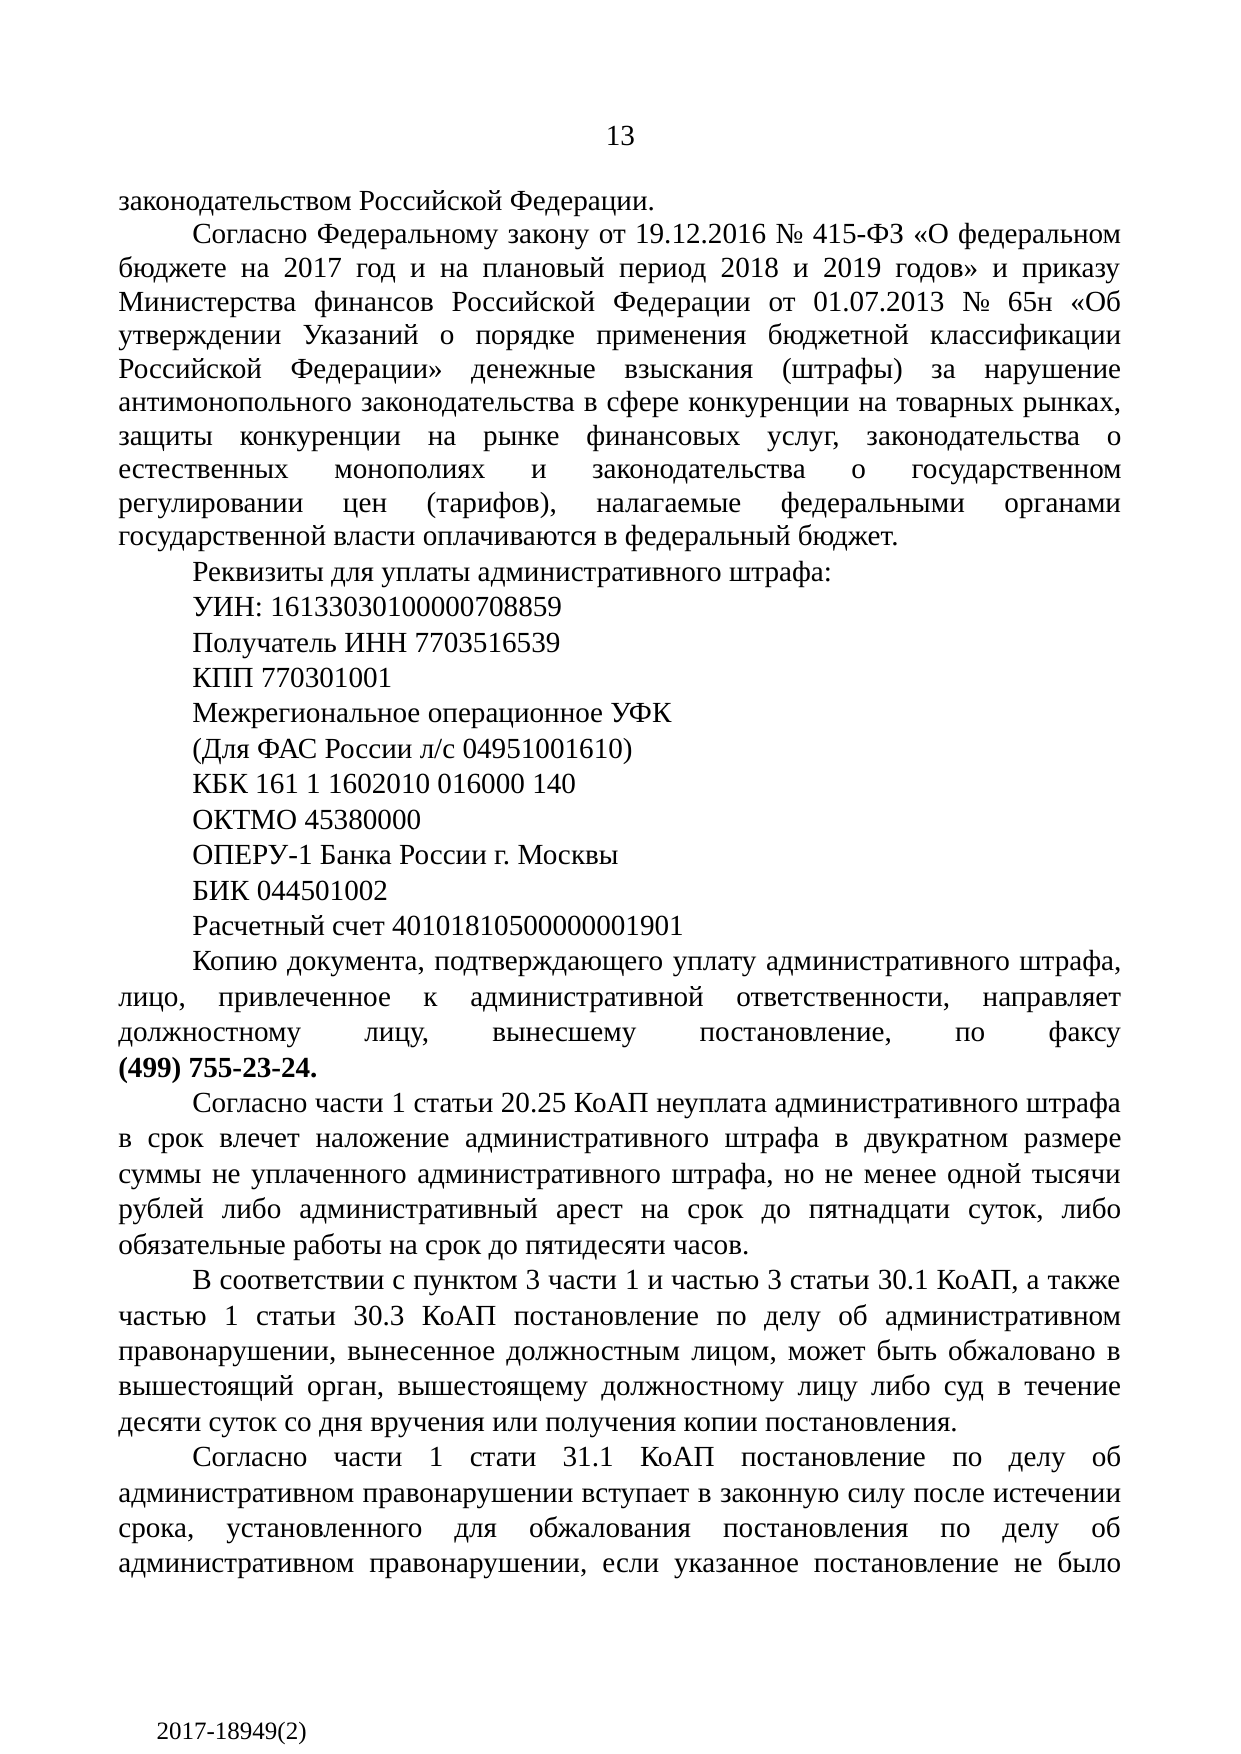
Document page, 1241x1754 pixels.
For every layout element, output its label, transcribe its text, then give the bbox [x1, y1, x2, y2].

text Расчетный счет 40101810500000001901 [118, 906, 1122, 942]
text (Для ФАС России л/с 04951001610) [118, 729, 1122, 764]
text Получатель ИНН 7703516539 [118, 623, 1122, 658]
text Согласно части 1 статьи 20.25 КоАП неуплата административного штрафа в срок влечет наложение административного штрафа в двукратном размере суммы не уплаченного административного штрафа, но не менее одной тысячи рублей либо административный арест на срок до пятнадцати суток, либо обязательные работы на срок до пятидесяти часов. [118, 1083, 1122, 1260]
text БИК 044501002 [118, 871, 1122, 906]
text УИН: 16133030100000708859 [118, 587, 1122, 623]
text Реквизиты для уплаты административного штрафа: [118, 552, 1122, 587]
text КПП 770301001 [118, 658, 1122, 694]
text законодательством Российской Федерации. [118, 181, 1122, 217]
text В соответствии с пунктом 3 части 1 и частью 3 статьи 30.1 КоАП, а также частью 1 статьи 30.3 КоАП постановление по делу об административном правонарушении, вынесенное должностным лицом, может быть обжаловано в вышестоящий орган, вышестоящему должностному лицу либо суд в течение десяти суток со дня вручения или получения копии постановления. [118, 1260, 1122, 1437]
text Копию документа, подтверждающего уплату административного штрафа, лицо, привлеченное к административной ответственности, направляет должностному лицу, вынесшему постановление, по факсу (499) 755-23-24. [118, 942, 1122, 1083]
text Межрегиональное операционное УФК [118, 694, 1122, 729]
text КБК 161 1 1602010 016000 140 [118, 764, 1122, 800]
text ОКТМО 45380000 [118, 800, 1122, 835]
text Согласно Федеральному закону от 19.12.2016 № 415-ФЗ «О федеральном бюджете на 2017 год и на плановый период 2018 и 2019 годов» и приказу Министерства финансов Российской Федерации от 01.07.2013 № 65н «Об утверждении Указаний о порядке применения бюджетной классификации Российской Федерации» денежные взыскания (штрафы) за нарушение антимонопольного законодательства в сфере конкуренции на товарных рынках, защиты конкуренции на рынке финансовых услуг, законодательства о естественных монополиях и законодательства о государственном регулировании цен (тарифов), налагаемые федеральными органами государственной власти оплачиваются в федеральный бюджет. [118, 217, 1122, 552]
text ОПЕРУ-1 Банка России г. Москвы [118, 835, 1122, 871]
text Согласно части 1 стати 31.1 КоАП постановление по делу об административном правонарушении вступает в законную силу после истечении срока, установленного для обжалования постановления по делу об административном правонарушении, если указанное постановление не было [118, 1437, 1122, 1579]
